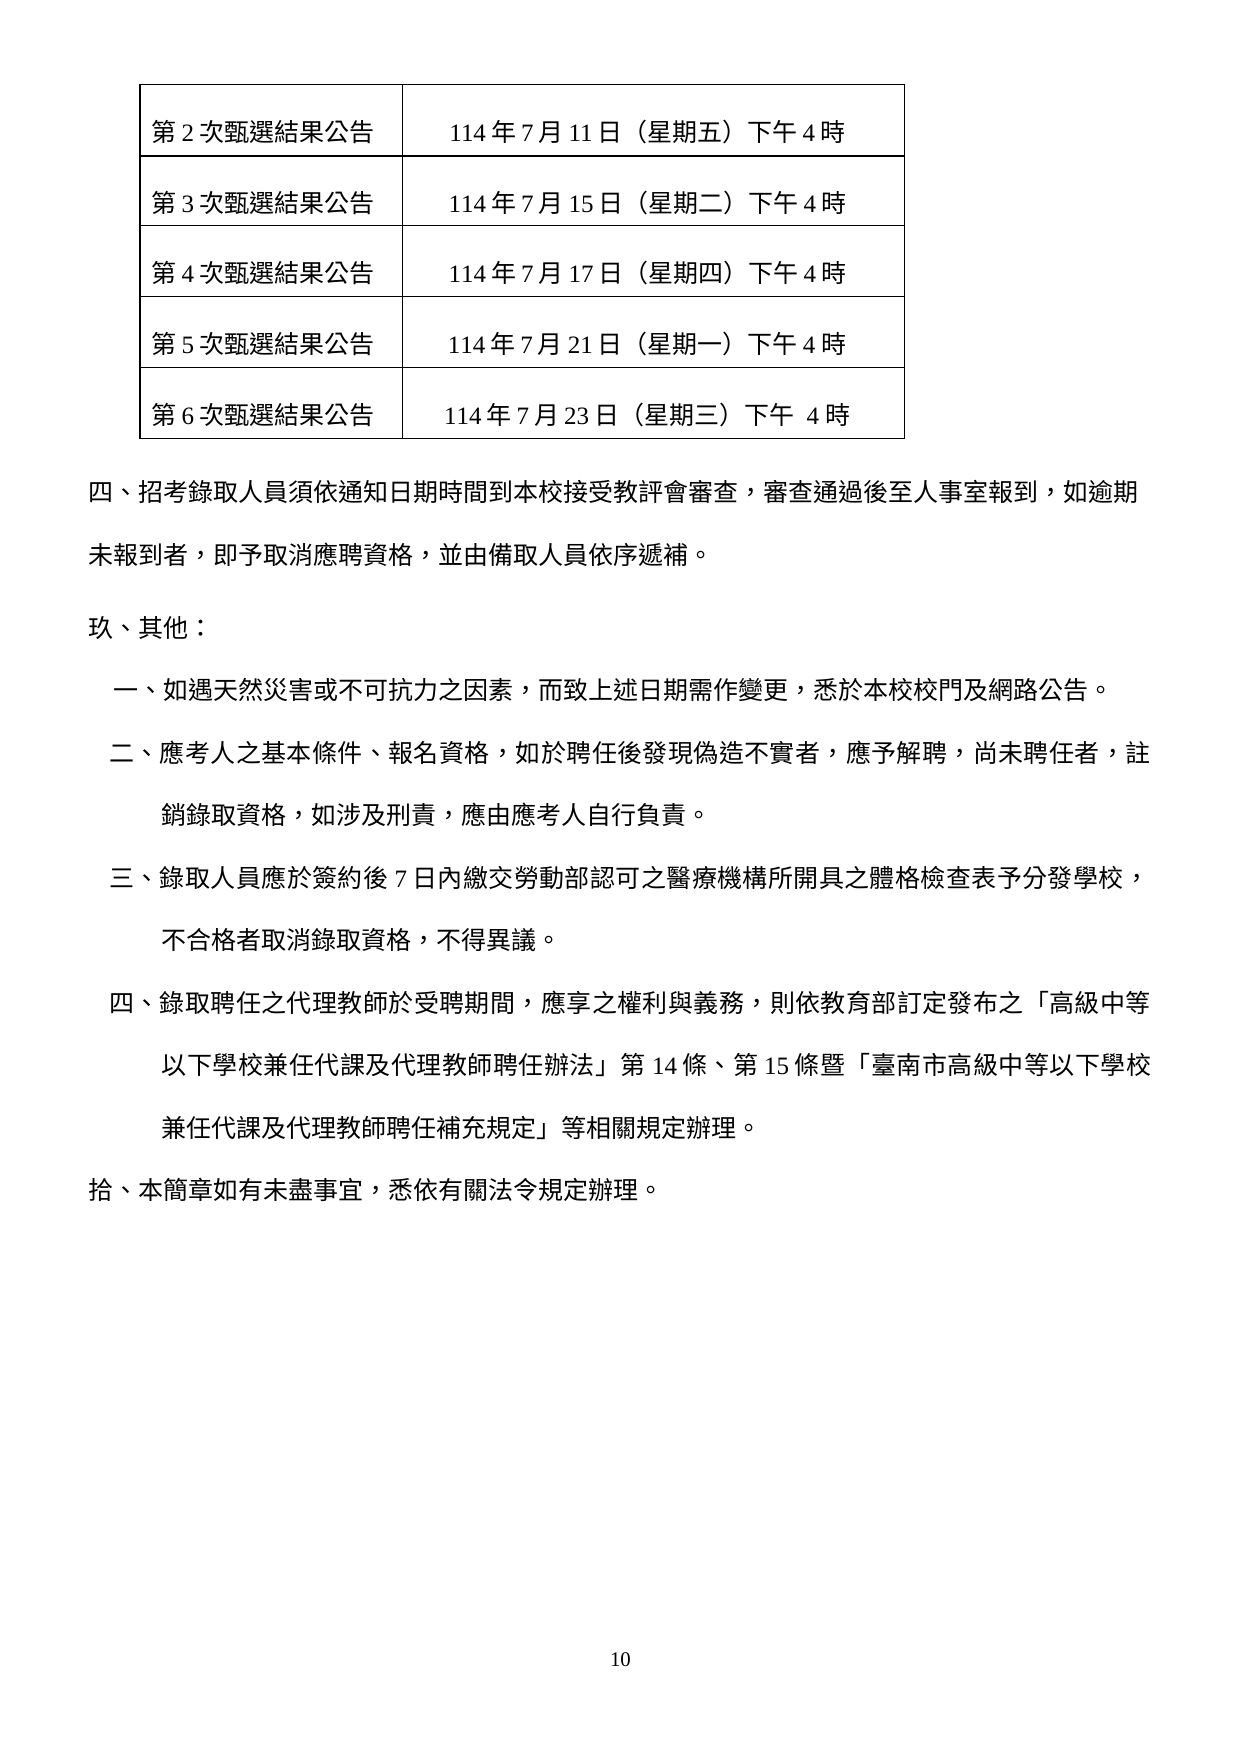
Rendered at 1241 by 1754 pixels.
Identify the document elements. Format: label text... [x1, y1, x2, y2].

text 四、招考錄取人員須依通知日期時間到本校接受教評會審查，審查通過後至人事室報到，如逾期未報到者，即予取消應聘資格，並由備取人員依序遞補。 [89, 449, 1152, 574]
table_cell 第4次甄選結果公告 [141, 226, 402, 296]
text 玖、其他： [89, 585, 1152, 647]
table_cell 114年7月21日（星期一）下午4 時 [403, 297, 904, 367]
text 三、錄取人員應於簽約後7日內繳交勞動部認可之醫療機構所開具之體格檢查表予分發學校，不合格者取消錄取資格，不得異議。 [109, 835, 1152, 960]
text 拾、本簡章如有未盡事宜，悉依有關法令規定辦理。 [89, 1147, 1152, 1210]
table_cell 114年7月11日（星期五）下午4時 [403, 85, 904, 154]
text 四、錄取聘任之代理教師於受聘期間，應享之權利與義務，則依教育部訂定發布之「高級中等以下學校兼任代課及代理教師聘任辦法」第14條、第15條暨「臺南市高級中等以下學校兼任代課及代理教師聘任補充規定」等相關規定辦理。 [109, 960, 1152, 1147]
table_cell 114年7月23日（星期三）下午 4 時 [403, 368, 904, 438]
text 一、如遇天然災害或不可抗力之因素，而致上述日期需作變更，悉於本校校門及網路公告。 [89, 647, 1152, 710]
table_cell 第5次甄選結果公告 [141, 297, 402, 367]
table_cell 第6次甄選結果公告 [141, 368, 402, 438]
text 二、應考人之基本條件、報名資格，如於聘任後發現偽造不實者，應予解聘，尚未聘任者，註銷錄取資格，如涉及刑責，應由應考人自行負責。 [109, 710, 1152, 835]
table_cell 第3次甄選結果公告 [141, 157, 402, 225]
table_cell 第2次甄選結果公告 [141, 85, 402, 154]
table_cell 114年7月17日（星期四）下午4時 [403, 226, 904, 296]
table_cell 114年7月15日（星期二）下午4時 [403, 157, 904, 225]
